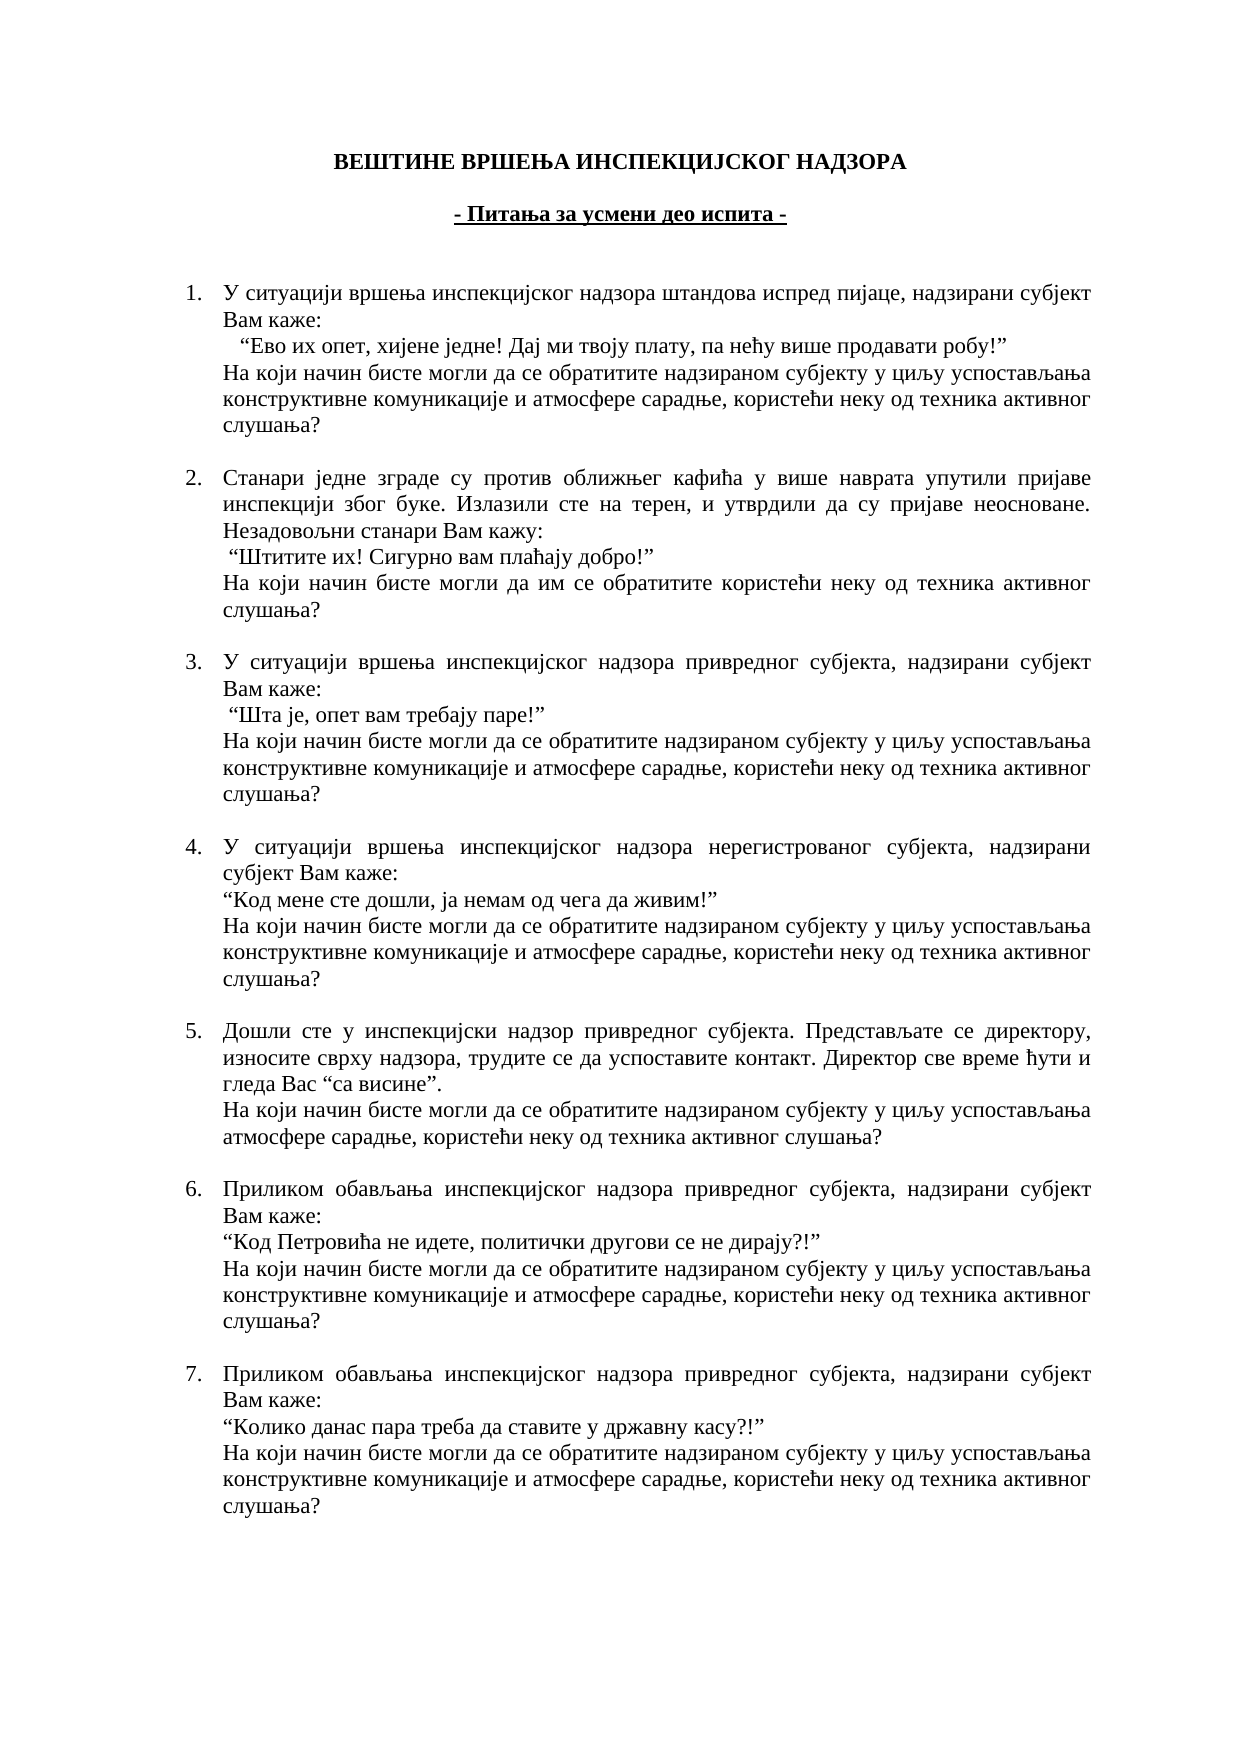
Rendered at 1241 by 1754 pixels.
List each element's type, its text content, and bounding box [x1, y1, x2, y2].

text - Питања за усмени део испита - [148, 200, 1092, 227]
list “Колико данас пара треба да ставите у државну касу?!” [223, 1413, 1092, 1439]
list На који начин бисте могли да се обратитите надзираном субјекту у циљу успостављања конструктивне комуникације и атмосфере сарадње, користећи неку од техника активног слушања? [223, 1439, 1092, 1518]
list У ситуацији вршења инспекцијског надзора привредног субјекта, надзирани субјект Вам каже: [185, 648, 1092, 701]
list “Ево их опет, хијене једне! Дај ми твоју плату, па нећу више продавати робу!” [223, 332, 1092, 358]
list У ситуацији вршења инспекцијског надзора нерегистрованог субјекта, надзирани субјект Вам каже: [185, 833, 1092, 886]
list На који начин бисте могли да се обратитите надзираном субјекту у циљу успостављања атмосфере сарадње, користећи неку од техника активног слушања? [223, 1096, 1092, 1149]
list На који начин бисте могли да се обратитите надзираном субјекту у циљу успостављања конструктивне комуникације и атмосфере сарадње, користећи неку од техника активног слушања? [223, 912, 1092, 991]
list На који начин бисте могли да се обратитите надзираном субјекту у циљу успостављања конструктивне комуникације и атмосфере сарадње, користећи неку од техника активног слушања? [223, 727, 1092, 807]
list У ситуацији вршења инспекцијског надзора штандова испред пијаце, надзирани субјект Вам каже: [185, 279, 1092, 332]
list Приликом обављања инспекцијског надзора привредног субјекта, надзирани субјект Вам каже: [185, 1360, 1092, 1413]
list “Шта је, опет вам требају паре!” [223, 701, 1092, 727]
list “Код Петровића не идете, политички другови се не дирају?!” [223, 1228, 1092, 1254]
list Приликом обављања инспекцијског надзора привредног субјекта, надзирани субјект Вам каже: [185, 1176, 1092, 1228]
list На који начин бисте могли да се обратитите надзираном субјекту у циљу успостављања конструктивне комуникације и атмосфере сарадње, користећи неку од техника активног слушања? [223, 1254, 1092, 1334]
list Дошли сте у инспекцијски надзор привредног субјекта. Представљате се директору, износите сврху надзора, трудите се да успоставите контакт. Директор све време ћути и гледа Вас “са висине”. [185, 1017, 1092, 1096]
list Станари једне зграде су против оближњег кафића у више наврата упутили пријаве инспекцији због буке. Излазили сте на терен, и утврдили да су пријаве неосноване. Незадовољни станари Вам кажу: [185, 464, 1092, 543]
list На који начин бисте могли да им се обратитите користећи неку од техника активног слушања? [223, 569, 1092, 622]
text ВЕШТИНЕ ВРШЕЊА ИНСПЕКЦИЈСКОГ НАДЗОРА [148, 148, 1092, 174]
list “Штитите их! Сигурно вам плаћају добро!” [223, 543, 1092, 569]
list На који начин бисте могли да се обратитите надзираном субјекту у циљу успостављања конструктивне комуникације и атмосфере сарадње, користећи неку од техника активног слушања? [223, 358, 1092, 438]
list “Код мене сте дошли, ја немам од чега да живим!” [223, 886, 1092, 912]
